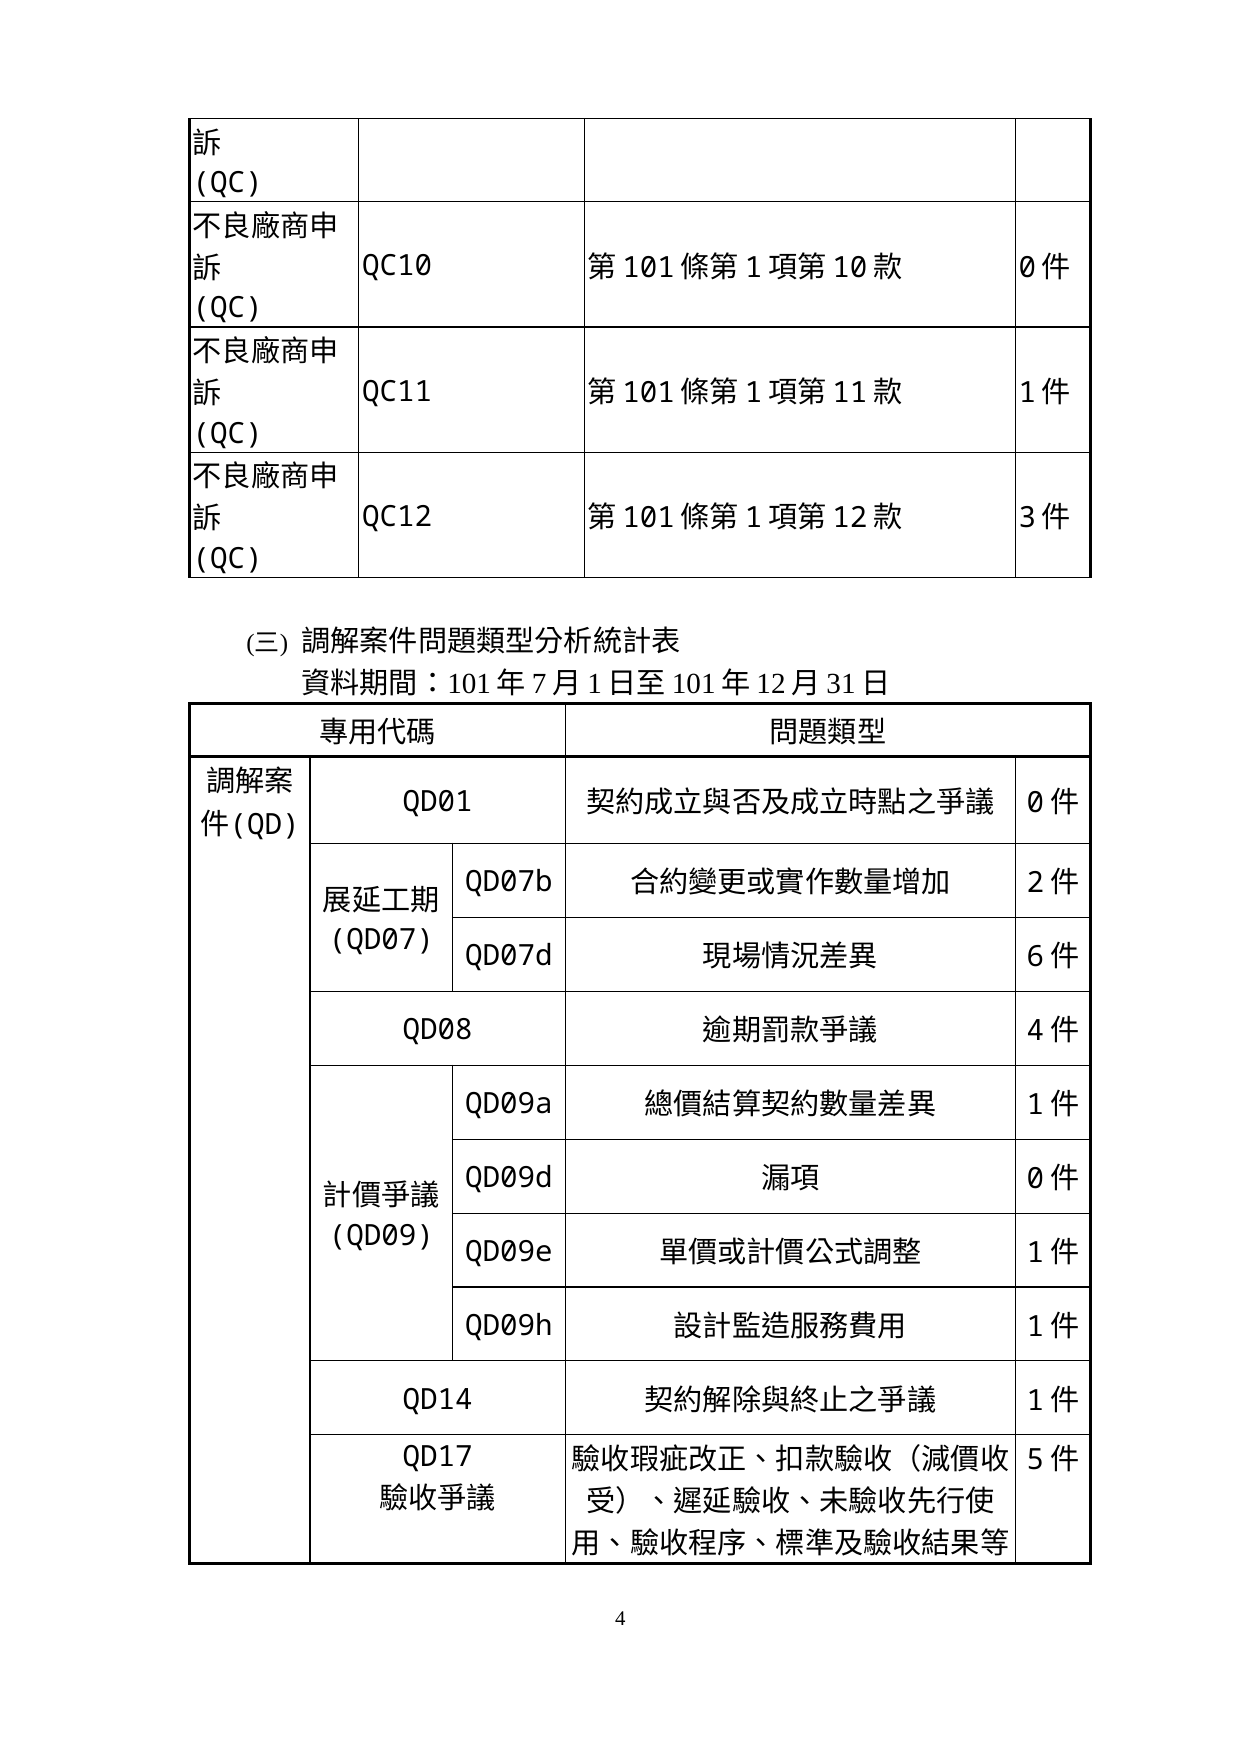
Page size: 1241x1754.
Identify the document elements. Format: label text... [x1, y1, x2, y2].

table_cell 不良廠商申訴 (QC) [191, 328, 358, 452]
table_cell 第101條第1項第10款 [585, 202, 1015, 326]
table_cell 契約成立與否及成立時點之爭議 [566, 758, 1015, 843]
table_cell [191, 917, 309, 991]
table_cell 合約變更或實作數量增加 [566, 844, 1015, 917]
table_cell 3件 [1016, 453, 1089, 577]
table_cell [191, 1434, 309, 1562]
table_cell [1016, 119, 1089, 201]
table_cell 2件 [1016, 844, 1089, 917]
table_cell [191, 991, 309, 1064]
table_cell 0件 [1016, 202, 1089, 326]
table_cell 1件 [1016, 1066, 1089, 1138]
table_cell QD09h [453, 1288, 565, 1360]
table_cell QD17 驗收爭議 [311, 1435, 565, 1562]
table_cell 計價爭議 (QD09) [311, 1066, 452, 1360]
table_cell 漏項 [566, 1140, 1015, 1212]
table_cell 第101條第1項第12款 [585, 453, 1015, 577]
table_cell 0件 [1016, 758, 1089, 843]
table_cell [191, 843, 309, 917]
table_cell [191, 1213, 309, 1286]
table_cell 1件 [1016, 1214, 1089, 1286]
table_cell 單價或計價公式調整 [566, 1214, 1015, 1286]
table_cell QD09a [453, 1066, 565, 1138]
table_cell [191, 1065, 309, 1138]
table_cell [359, 119, 584, 201]
table_cell 總價結算契約數量差異 [566, 1066, 1015, 1138]
table_cell QD08 [311, 992, 565, 1064]
table_cell 逾期罰款爭議 [566, 992, 1015, 1064]
table_cell QC10 [359, 202, 584, 326]
table_cell [191, 1286, 309, 1360]
table_cell 現場情況差異 [566, 918, 1015, 991]
table_cell 調解案件(QD) [191, 758, 309, 843]
table_cell 6件 [1016, 918, 1089, 991]
table_cell 不良廠商申訴 (QC) [191, 453, 358, 577]
table_cell [191, 1360, 309, 1434]
table_header 問題類型 [566, 705, 1089, 755]
table_cell QC11 [359, 328, 584, 452]
table_cell QD01 [311, 758, 565, 843]
list 調解案件問題類型分析統計表 資料期間：101年7月1日至101年12月31日 [246, 618, 1053, 702]
table_cell 5件 [1016, 1435, 1089, 1562]
table_cell 1件 [1016, 1361, 1089, 1434]
table_cell [585, 119, 1015, 201]
table_cell QD09d [453, 1140, 565, 1212]
table_cell 0件 [1016, 1140, 1089, 1212]
table_cell 不良廠商申訴 (QC) [191, 202, 358, 326]
table_cell 展延工期 (QD07) [311, 844, 452, 991]
table_cell 1件 [1016, 1288, 1089, 1360]
table_cell 契約解除與終止之爭議 [566, 1361, 1015, 1434]
table_cell QC12 [359, 453, 584, 577]
table_cell 1件 [1016, 328, 1089, 452]
table_cell 驗收瑕疵改正、扣款驗收（減價收受）、遲延驗收、未驗收先行使用、驗收程序、標準及驗收結果等 [566, 1435, 1015, 1562]
table_header 專用代碼 [191, 705, 565, 755]
table_cell QD07d [453, 918, 565, 991]
table_cell 第101條第1項第11款 [585, 328, 1015, 452]
table_cell 訴 (QC) [191, 119, 358, 201]
table_cell 4件 [1016, 992, 1089, 1064]
table_cell QD07b [453, 844, 565, 917]
table_cell QD09e [453, 1214, 565, 1286]
table_cell 設計監造服務費用 [566, 1288, 1015, 1360]
table_cell [191, 1139, 309, 1212]
table_cell QD14 [311, 1361, 565, 1434]
